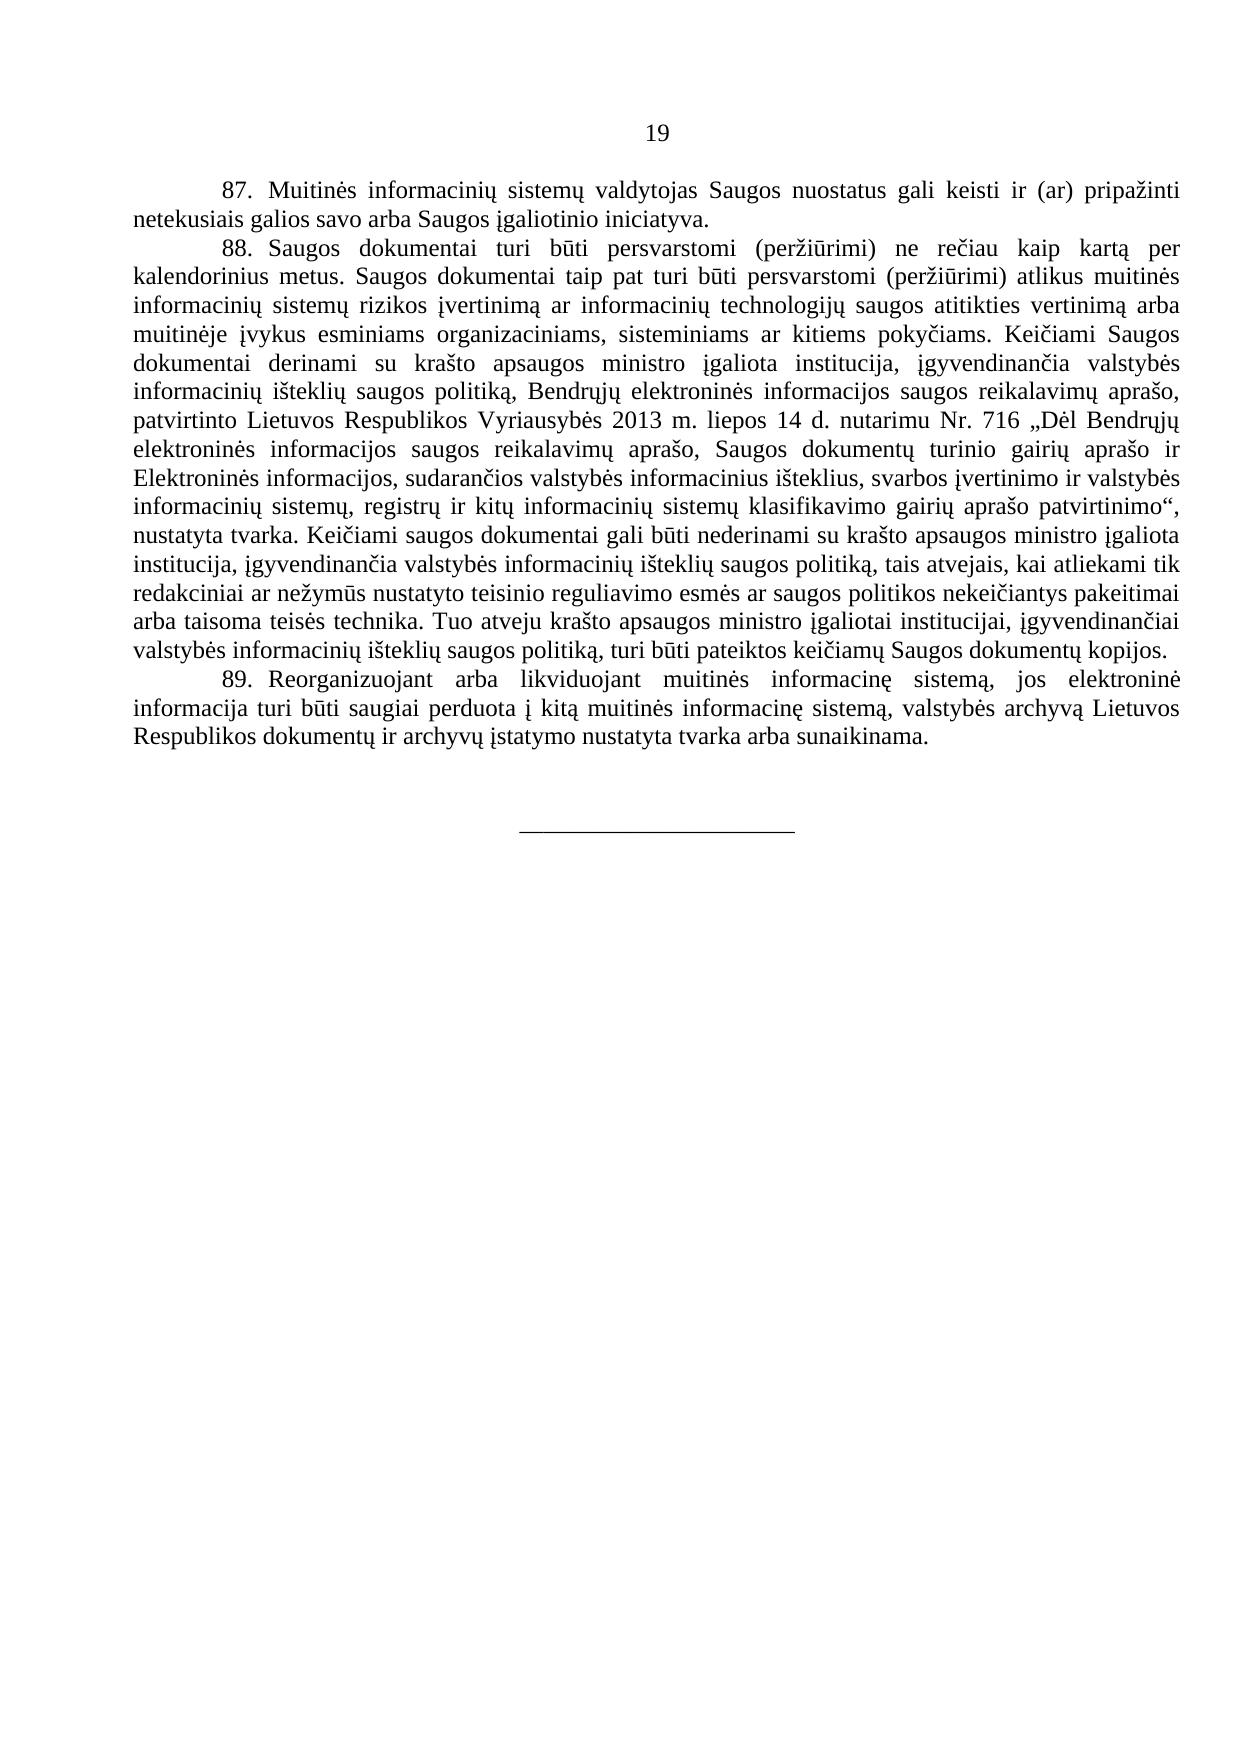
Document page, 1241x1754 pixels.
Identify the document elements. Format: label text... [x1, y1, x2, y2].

text 88. Saugos dokumentai turi būti persvarstomi (peržiūrimi) ne rečiau kaip kartą per kalendorinius metus. Saugos dokumentai taip pat turi būti persvarstomi (peržiūrimi) atlikus muitinės informacinių sistemų rizikos įvertinimą ar informacinių technologijų saugos atitikties vertinimą arba muitinėje įvykus esminiams organizaciniams, sisteminiams ar kitiems pokyčiams. Keičiami Saugos dokumentai derinami su krašto apsaugos ministro įgaliota institucija, įgyvendinančia valstybės informacinių išteklių saugos politiką, Bendrųjų elektroninės informacijos saugos reikalavimų aprašo, patvirtinto Lietuvos Respublikos Vyriausybės 2013 m. liepos 14 d. nutarimu Nr. 716 „Dėl Bendrųjų elektroninės informacijos saugos reikalavimų aprašo, Saugos dokumentų turinio gairių aprašo ir Elektroninės informacijos, sudarančios valstybės informacinius išteklius, svarbos įvertinimo ir valstybės informacinių sistemų, registrų ir kitų informacinių sistemų klasifikavimo gairių aprašo patvirtinimo“, nustatyta tvarka. Keičiami saugos dokumentai gali būti nederinami su krašto apsaugos ministro įgaliota institucija, įgyvendinančia valstybės informacinių išteklių saugos politiką, tais atvejais, kai atliekami tik redakciniai ar nežymūs nustatyto teisinio reguliavimo esmės ar saugos politikos nekeičiantys pakeitimai arba taisoma teisės technika. Tuo atveju krašto apsaugos ministro įgaliotai institucijai, įgyvendinančiai valstybės informacinių išteklių saugos politiką, turi būti pateiktos keičiamų Saugos dokumentų kopijos. [133, 233, 1181, 664]
text 87. Muitinės informacinių sistemų valdytojas Saugos nuostatus gali keisti ir (ar) pripažinti netekusiais galios savo arba Saugos įgaliotinio iniciatyva. [133, 175, 1181, 233]
text 89. Reorganizuojant arba likviduojant muitinės informacinę sistemą, jos elektroninė informacija turi būti saugiai perduota į kitą muitinės informacinę sistemą, valstybės archyvą Lietuvos Respublikos dokumentų ir archyvų įstatymo nustatyta tvarka arba sunaikinama. [133, 664, 1181, 750]
text _______________________ [133, 808, 1181, 835]
